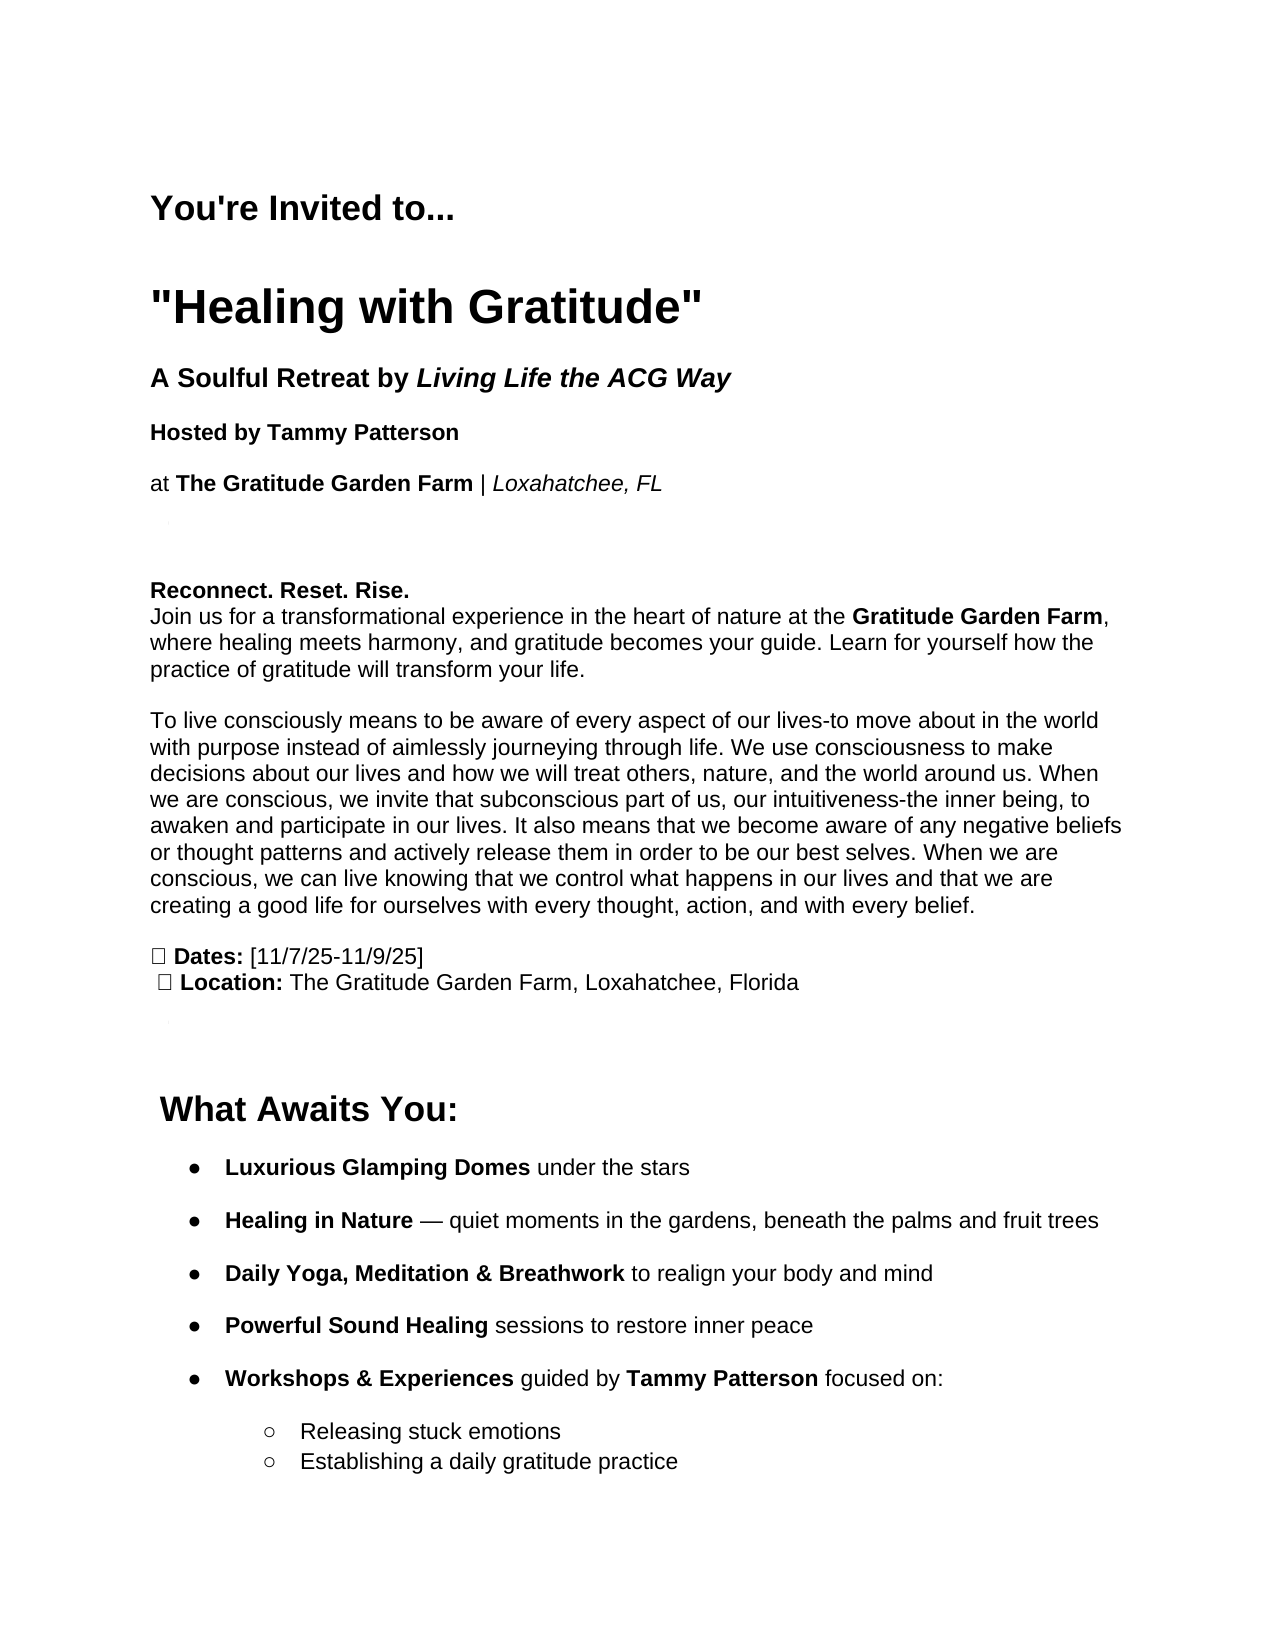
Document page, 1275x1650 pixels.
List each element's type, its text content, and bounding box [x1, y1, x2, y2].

subtitle What Awaits You: [150, 1088, 1125, 1129]
text at The Gratitude Garden Farm | Loxahatchee, FL [150, 470, 1125, 496]
text Reconnect. Reset. Rise. Join us for a transformational experience in the heart of nature at the Gratitude Garden Farm, where healing meets harmony, and gratitude becomes your guide. Learn for yourself how the practice of gratitude will transform your life. [150, 577, 1125, 682]
list Releasing stuck emotions [262, 1418, 1125, 1444]
subtitle Hosted by Tammy Patterson [150, 419, 1125, 445]
text To live consciously means to be aware of every aspect of our lives-to move about in the world with purpose instead of aimlessly journeying through life. We use consciousness to make decisions about our lives and how we will treat others, nature, and the world around us. When we are conscious, we invite that subconscious part of us, our intuitiveness-the inner being, to awaken and participate in our lives. It also means that we become aware of any negative beliefs or thought patterns and actively release them in order to be our best selves. When we are conscious, we can live knowing that we control what happens in our lives and that we are creating a good life for ourselves with every thought, action, and with every belief. [150, 707, 1125, 918]
list Daily Yoga, Meditation & Breathwork to realign your body and mind [187, 1259, 1125, 1312]
list Establishing a daily gratitude practice [262, 1448, 1125, 1474]
subtitle You're Invited to... [150, 187, 1125, 228]
list Workshops & Experiences guided by Tammy Patterson focused on: [187, 1365, 1125, 1418]
text ✨ Dates: [11/7/25-11/9/25] ✨ Location: The Gratitude Garden Farm, Loxahatchee, Florida [150, 943, 1125, 996]
list Healing in Nature — quiet moments in the gardens, beneath the palms and fruit trees [187, 1207, 1125, 1259]
list Luxurious Glamping Domes under the stars [187, 1154, 1125, 1207]
subtitle A Soulful Retreat by Living Life the ACG Way [150, 362, 1125, 394]
list Powerful Sound Healing sessions to restore inner peace [187, 1312, 1125, 1365]
subtitle "Healing with Gratitude" [150, 278, 1125, 333]
